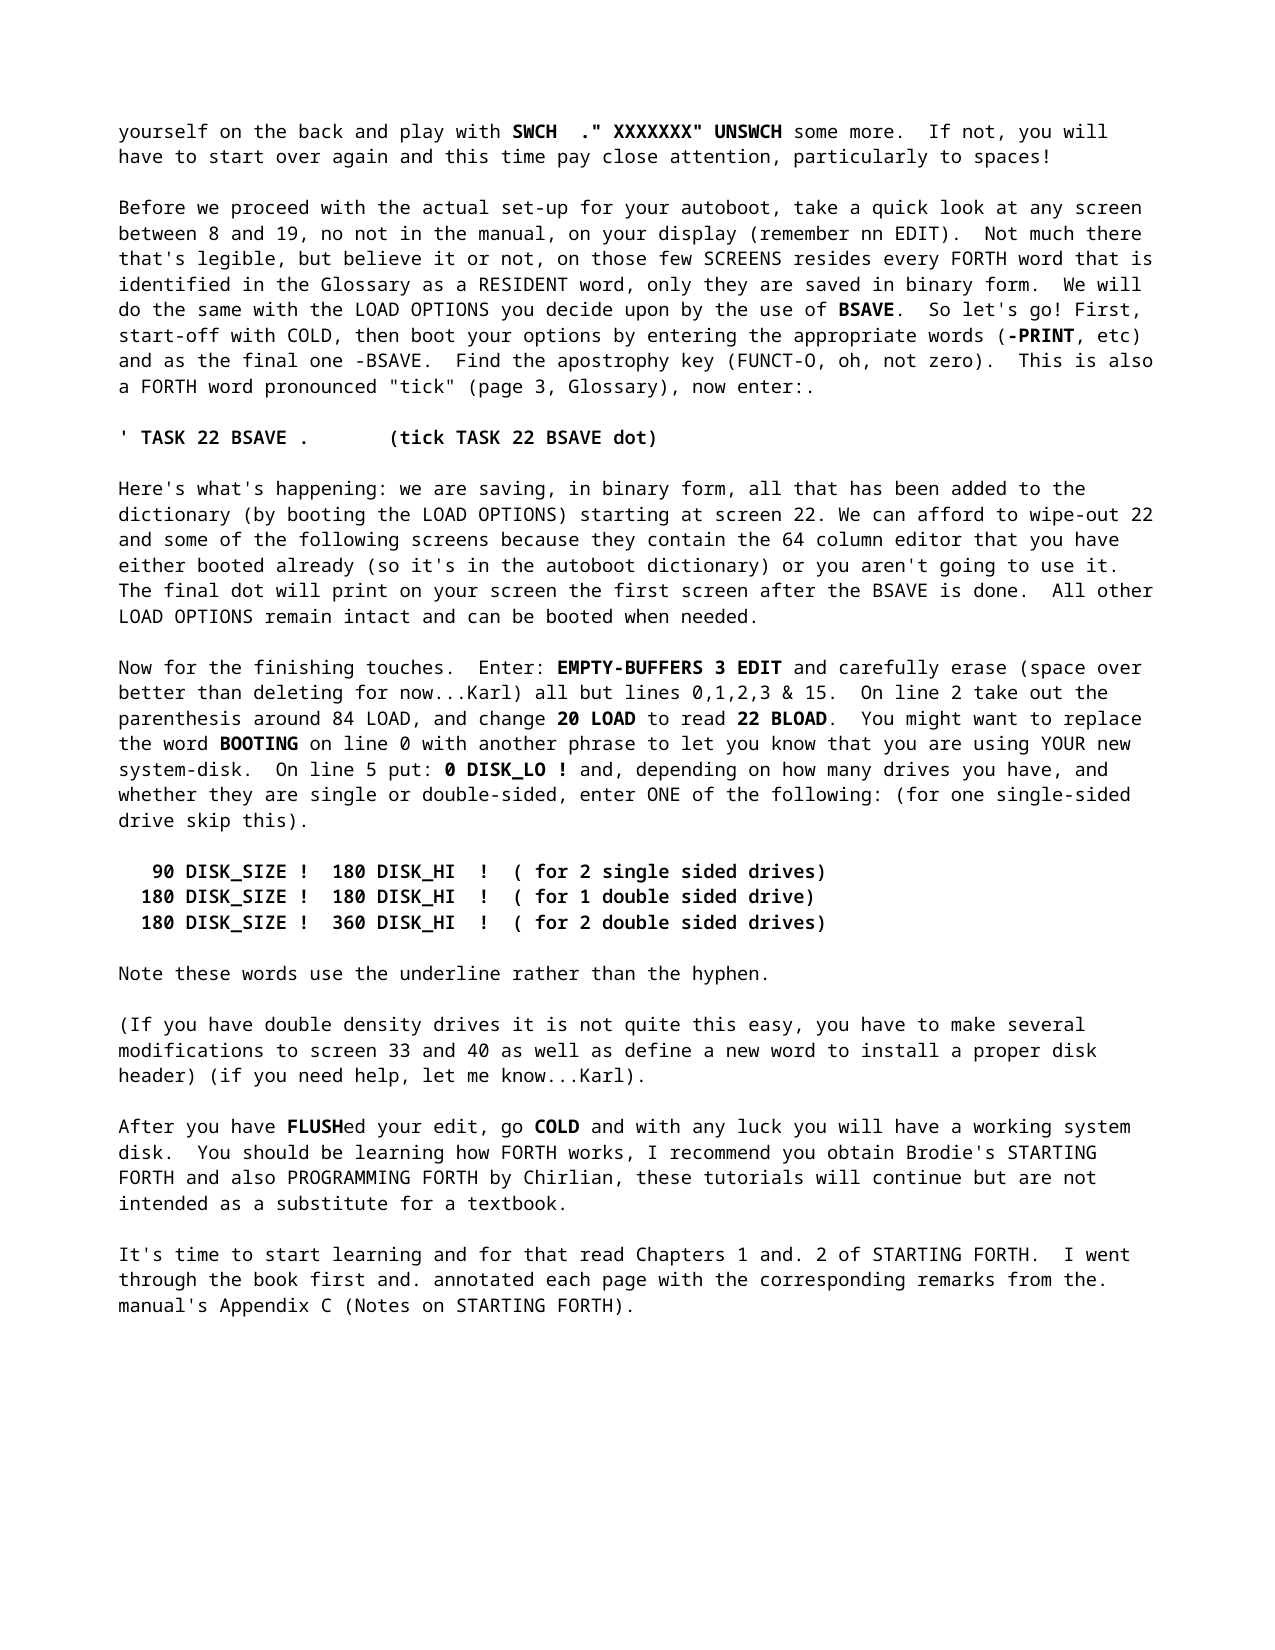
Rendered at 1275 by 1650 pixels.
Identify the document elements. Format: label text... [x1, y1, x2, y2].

text Note these words use the underline rather than the hyphen. [118, 960, 1157, 986]
text Here's what's happening: we are saving, in binary form, all that has been added to the dictionary (by booting the LOAD OPTIONS) starting at screen 22. We can afford to wipe-out 22 and some of the following screens because they contain the 64 column editor that you have either booted already (so it's in the autoboot dictionary) or you aren't going to use it. The final dot will print on your screen the first screen after the BSAVE is done. All other LOAD OPTIONS remain intact and can be booted when needed. [118, 475, 1157, 628]
text 90 DISK_SIZE ! 180 DISK_HI ! ( for 2 single sided drives) [118, 858, 1157, 884]
text It's time to start learning and for that read Chapters 1 and. 2 of STARTING FORTH. I went through the book first and. annotated each page with the corresponding remarks from the. manual's Appendix C (Notes on STARTING FORTH). [118, 1241, 1157, 1318]
text Before we proceed with the actual set-up for your autoboot, take a quick look at any screen between 8 and 19, no not in the manual, on your display (remember nn EDIT). Not much there that's legible, but believe it or not, on those few SCREENS resides every FORTH word that is identified in the Glossary as a RESIDENT word, only they are saved in binary form. We will do the same with the LOAD OPTIONS you decide upon by the use of BSAVE. So let's go! First, start-off with COLD, then boot your options by entering the appropriate words (-PRINT, etc) and as the final one -BSAVE. Find the apostrophy key (FUNCT-O, oh, not zero). This is also a FORTH word pronounced "tick" (page 3, Glossary), now enter:. [118, 195, 1157, 399]
text (If you have double density drives it is not quite this easy, you have to make several modifications to screen 33 and 40 as well as define a new word to install a proper disk header) (if you need help, let me know...Karl). [118, 1011, 1157, 1088]
text ' TASK 22 BSAVE . (tick TASK 22 BSAVE dot) [118, 424, 1157, 450]
text 180 DISK_SIZE ! 360 DISK_HI ! ( for 2 double sided drives) [118, 909, 1157, 935]
text After you have FLUSHed your edit, go COLD and with any luck you will have a working system disk. You should be learning how FORTH works, I recommend you obtain Brodie's STARTING FORTH and also PROGRAMMING FORTH by Chirlian, these tutorials will continue but are not intended as a substitute for a textbook. [118, 1113, 1157, 1216]
text yourself on the back and play with SWCH ." XXXXXXX" UNSWCH some more. If not, you will have to start over again and this time pay close attention, particularly to spaces! [118, 118, 1157, 169]
text Now for the finishing touches. Enter: EMPTY-BUFFERS 3 EDIT and carefully erase (space over better than deleting for now...Karl) all but lines 0,1,2,3 & 15. On line 2 take out the parenthesis around 84 LOAD, and change 20 LOAD to read 22 BLOAD. You might want to replace the word BOOTING on line 0 with another phrase to let you know that you are using YOUR new system-disk. On line 5 put: 0 DISK_LO ! and, depending on how many drives you have, and whether they are single or double-sided, enter ONE of the following: (for one single-sided drive skip this). [118, 654, 1157, 833]
text 180 DISK_SIZE ! 180 DISK_HI ! ( for 1 double sided drive) [118, 884, 1157, 909]
